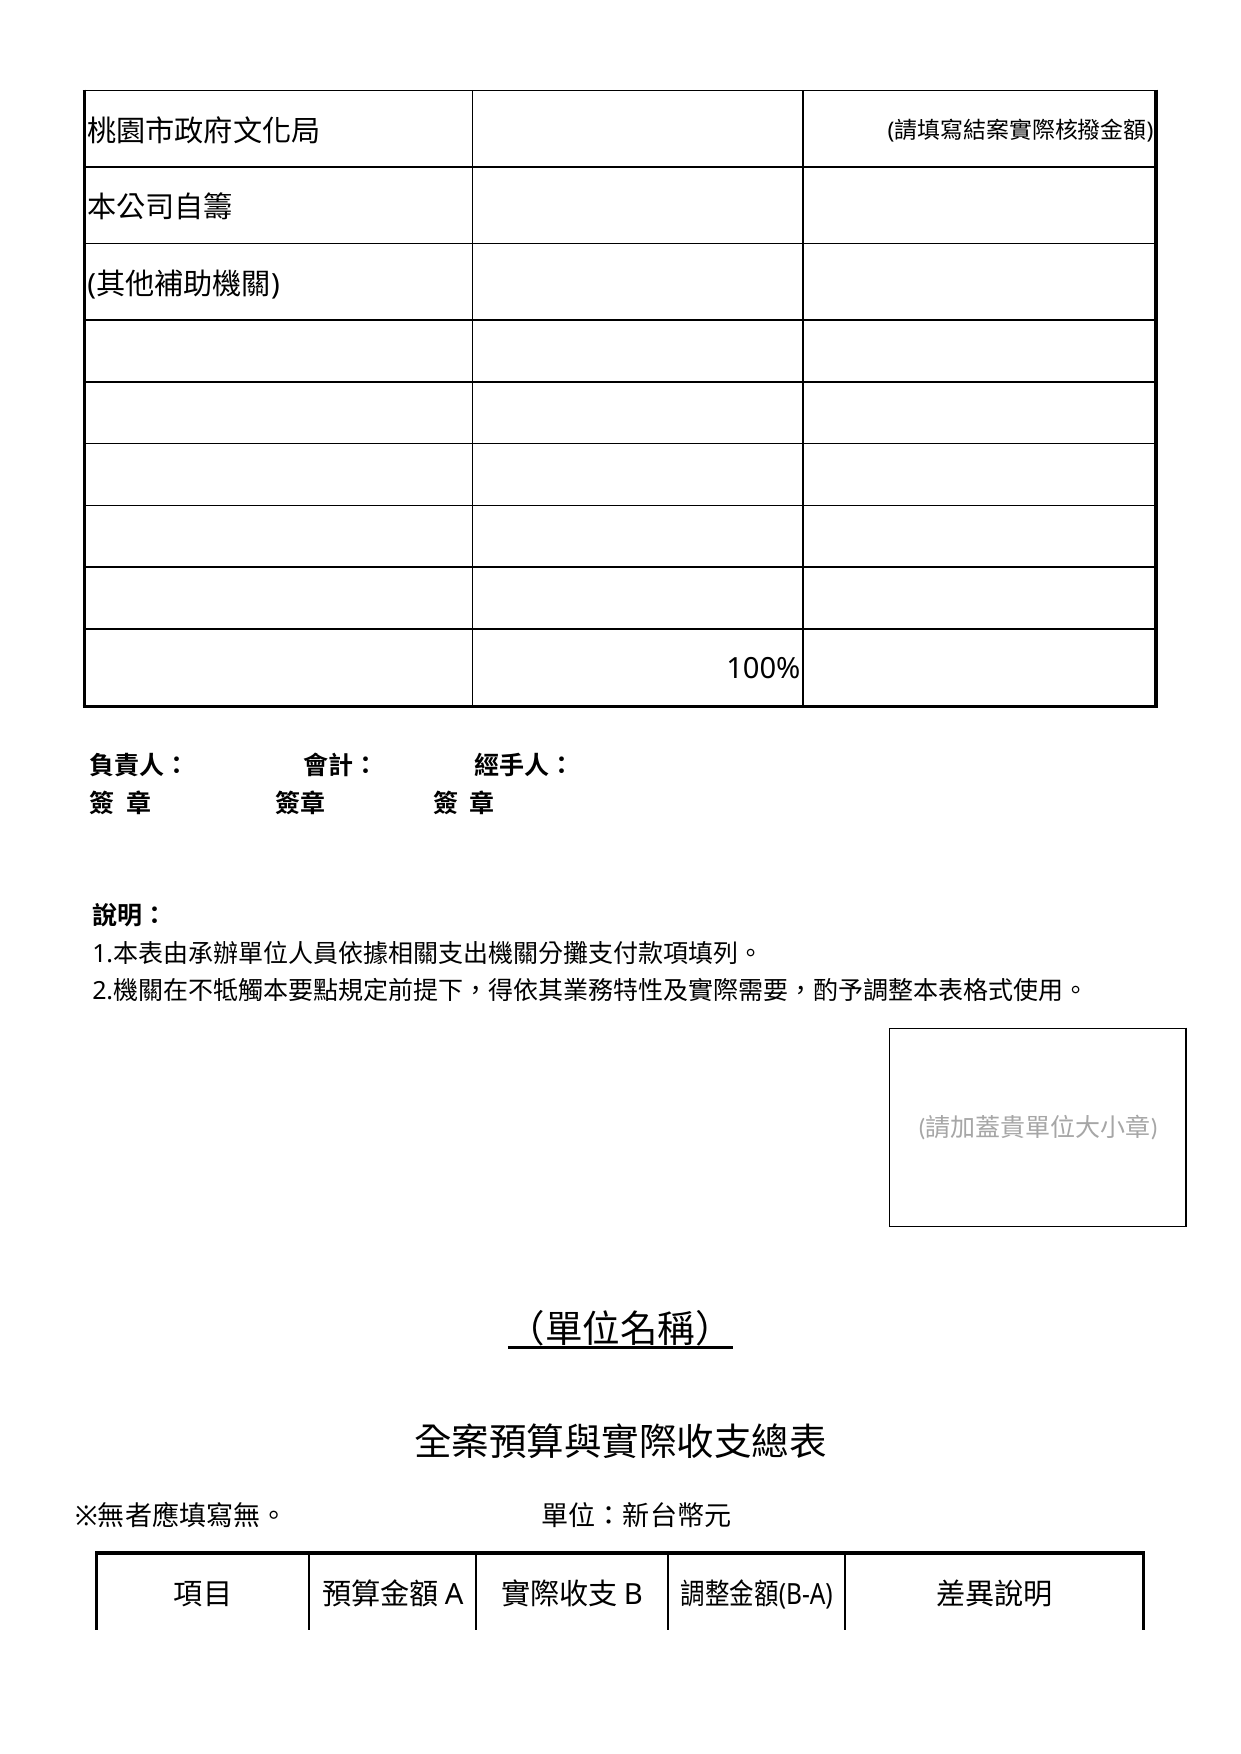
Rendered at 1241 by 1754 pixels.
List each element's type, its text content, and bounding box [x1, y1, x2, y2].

text （單位名稱） [75, 1289, 1165, 1364]
table_cell [473, 168, 802, 243]
table_cell 本公司自籌 [86, 168, 472, 243]
text ※無者應填寫無。 單位：新台幣元 [75, 1476, 1165, 1551]
table_header 實際收支B [477, 1555, 667, 1629]
table_header 預算金額A [310, 1555, 475, 1629]
table_cell [804, 630, 1154, 704]
table_cell [804, 321, 1154, 381]
table_cell 100% [473, 630, 802, 704]
table_cell 桃園市政府文化局 [86, 91, 472, 166]
table_cell [473, 506, 802, 566]
text (請加蓋貴單位大小章) [905, 1107, 1171, 1143]
table_cell [86, 383, 472, 443]
table_header 調整金額(B-A) [669, 1555, 844, 1629]
table_cell [804, 383, 1154, 443]
table_cell [86, 568, 472, 628]
table_cell [804, 244, 1154, 319]
table_cell [86, 506, 472, 566]
table_header 差異說明 [846, 1555, 1142, 1629]
table_cell [473, 444, 802, 504]
table_cell [86, 630, 472, 704]
text 說明： [92, 895, 1165, 933]
table_cell [804, 444, 1154, 504]
table_cell [804, 506, 1154, 566]
table_header 項目 [98, 1555, 308, 1629]
table_cell [473, 244, 802, 319]
table_cell [86, 321, 472, 381]
text 1.本表由承辦單位人員依據相關支出機關分攤支付款項填列。 [92, 933, 1165, 970]
table_cell [473, 383, 802, 443]
text 2.機關在不牴觸本要點規定前提下，得依其業務特性及實際需要，酌予調整本表格式使用。 [92, 970, 1165, 1008]
table_cell [804, 168, 1154, 243]
table_cell (其他補助機關) [86, 244, 472, 319]
text 全案預算與實際收支總表 [75, 1401, 1165, 1476]
table_cell [473, 321, 802, 381]
table_cell [473, 91, 802, 166]
table_cell [473, 568, 802, 628]
table_cell (請填寫結案實際核撥金額) [804, 91, 1154, 166]
table_cell [804, 568, 1154, 628]
text 簽 章 簽章 簽 章 [89, 783, 1165, 820]
text 負責人： 會計： 經手人： [89, 745, 1165, 783]
table_cell [86, 444, 472, 504]
